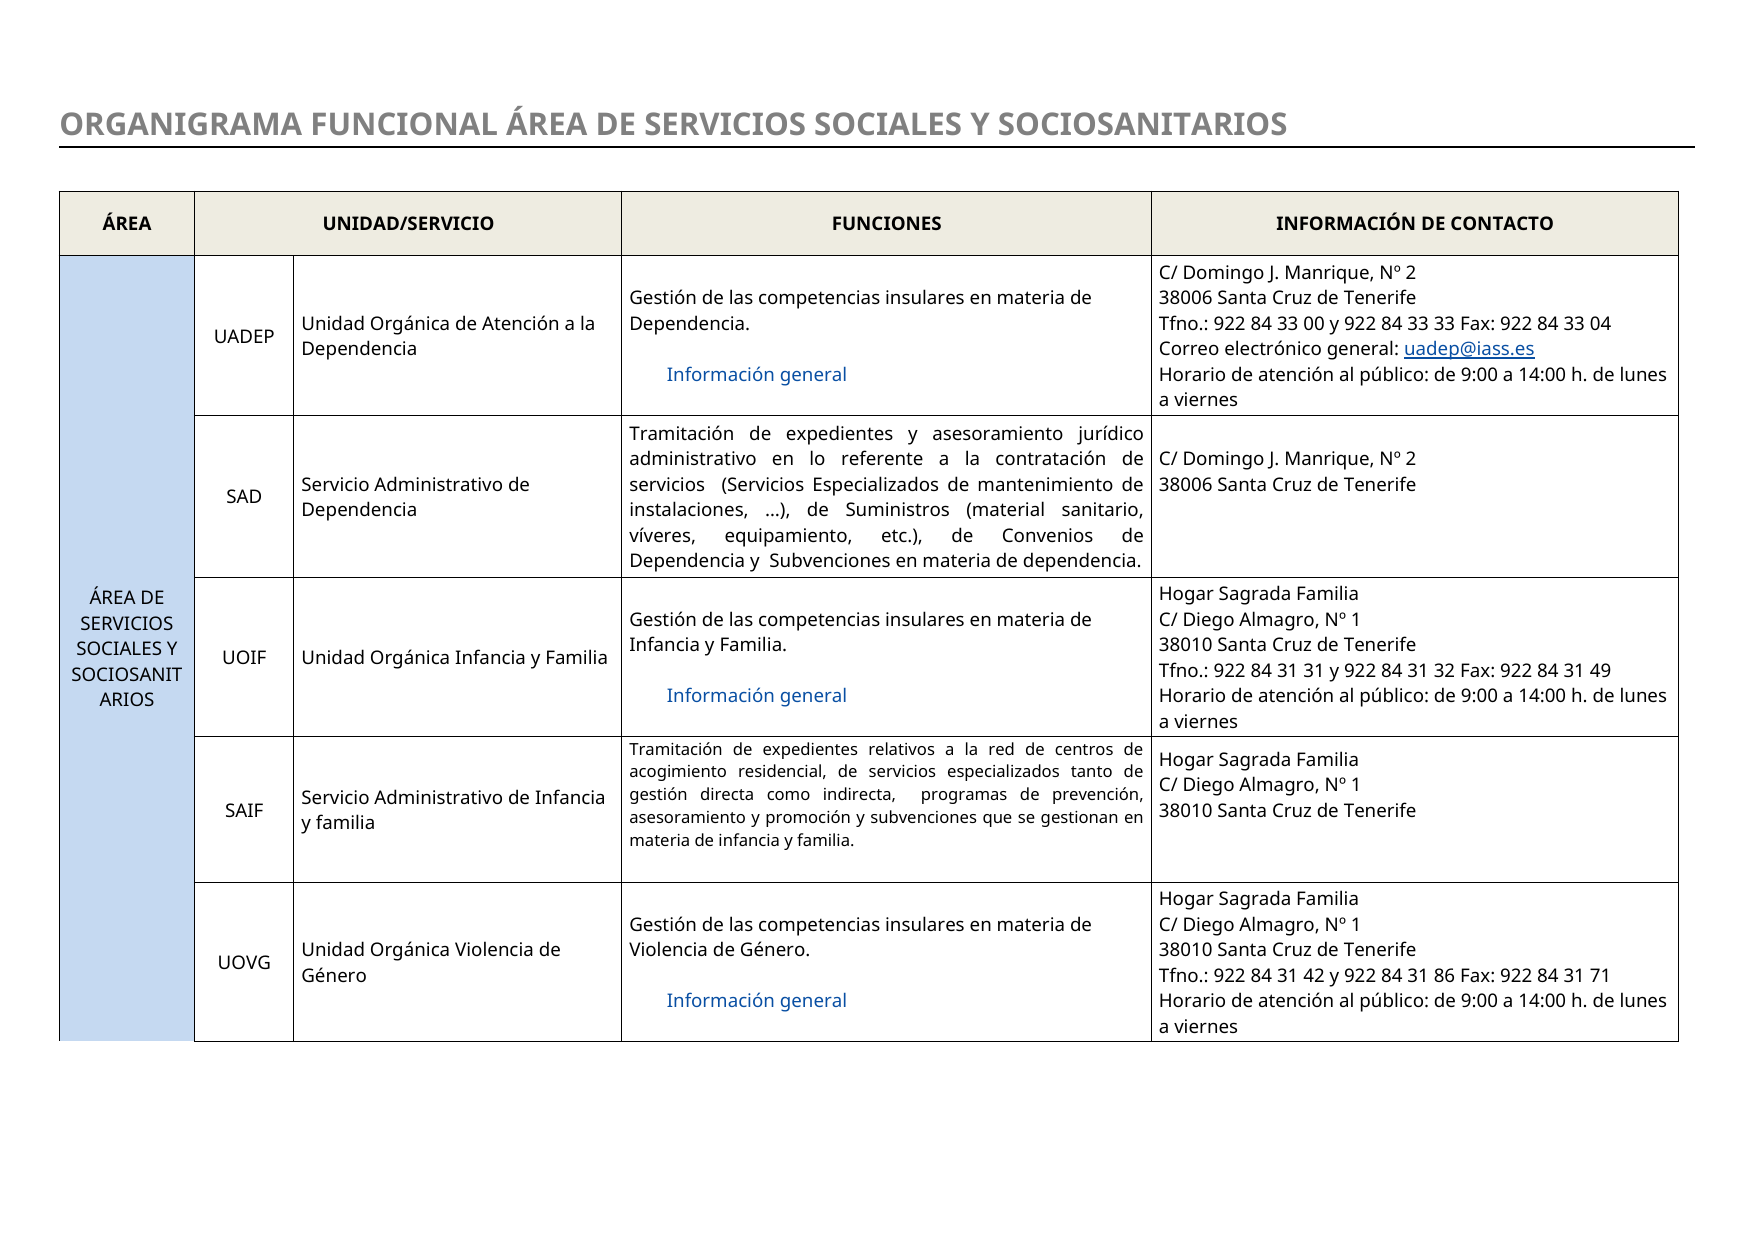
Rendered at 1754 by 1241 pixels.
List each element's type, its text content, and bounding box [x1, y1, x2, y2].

table_cell Gestión de las competencias insulares en materia de Violencia de Género. Información general [622, 883, 1151, 1041]
table_cell Unidad Orgánica Infancia y Familia [294, 578, 621, 736]
table_cell SAIF [195, 737, 293, 882]
table_cell Gestión de las competencias insulares en materia de Dependencia. Información general [622, 256, 1151, 415]
table_cell UOIF [195, 578, 293, 736]
text ORGANIGRAMA FUNCIONAL ÁREA DE SERVICIOS SOCIALES Y SOCIOSANITARIOS [59, 102, 1695, 146]
table_cell C/ Domingo J. Manrique, Nº 2 38006 Santa Cruz de Tenerife [1152, 416, 1678, 577]
table_header FUNCIONES [622, 192, 1151, 255]
table_cell ÁREA DE SERVICIOS SOCIALES Y SOCIOSANITARIOS [60, 256, 194, 1041]
table_cell Tramitación de expedientes relativos a la red de centros de acogimiento residencial, de servicios especializados tanto de gestión directa como indirecta, programas de prevención, asesoramiento y promoción y subvenciones que se gestionan en materia de infancia y familia. [622, 737, 1151, 882]
table_header UNIDAD/SERVICIO [195, 192, 621, 255]
table_cell Unidad Orgánica de Atención a la Dependencia [294, 256, 621, 415]
table_cell Hogar Sagrada Familia C/ Diego Almagro, Nº 1 38010 Santa Cruz de Tenerife Tfno.: 922 84 31 31 y 922 84 31 32 Fax: 922 84 31 49 Horario de atención al público: de 9:00 a 14:00 h. de lunes a viernes [1152, 578, 1678, 736]
table_cell Tramitación de expedientes y asesoramiento jurídico administrativo en lo referente a la contratación de servicios (Servicios Especializados de mantenimiento de instalaciones, …), de Suministros (material sanitario, víveres, equipamiento, etc.), de Convenios de Dependencia y Subvenciones en materia de dependencia. [622, 416, 1151, 577]
table_cell SAD [195, 416, 293, 577]
table_cell C/ Domingo J. Manrique, Nº 2 38006 Santa Cruz de Tenerife Tfno.: 922 84 33 00 y 922 84 33 33 Fax: 922 84 33 04 Correo electrónico general: uadep@iass.es Horario de atención al público: de 9:00 a 14:00 h. de lunes a viernes [1152, 256, 1678, 415]
table_cell Servicio Administrativo de Infancia y familia [294, 737, 621, 882]
table_header INFORMACIÓN DE CONTACTO [1152, 192, 1678, 255]
table_cell UADEP [195, 256, 293, 415]
table_cell UOVG [195, 883, 293, 1041]
table_header ÁREA [60, 192, 194, 255]
table_cell Unidad Orgánica Violencia de Género [294, 883, 621, 1041]
table_cell Servicio Administrativo de Dependencia [294, 416, 621, 577]
table_cell Hogar Sagrada Familia C/ Diego Almagro, Nº 1 38010 Santa Cruz de Tenerife [1152, 737, 1678, 882]
table_cell Gestión de las competencias insulares en materia de Infancia y Familia. Información general [622, 578, 1151, 736]
table_cell Hogar Sagrada Familia C/ Diego Almagro, Nº 1 38010 Santa Cruz de Tenerife Tfno.: 922 84 31 42 y 922 84 31 86 Fax: 922 84 31 71 Horario de atención al público: de 9:00 a 14:00 h. de lunes a viernes [1152, 883, 1678, 1041]
